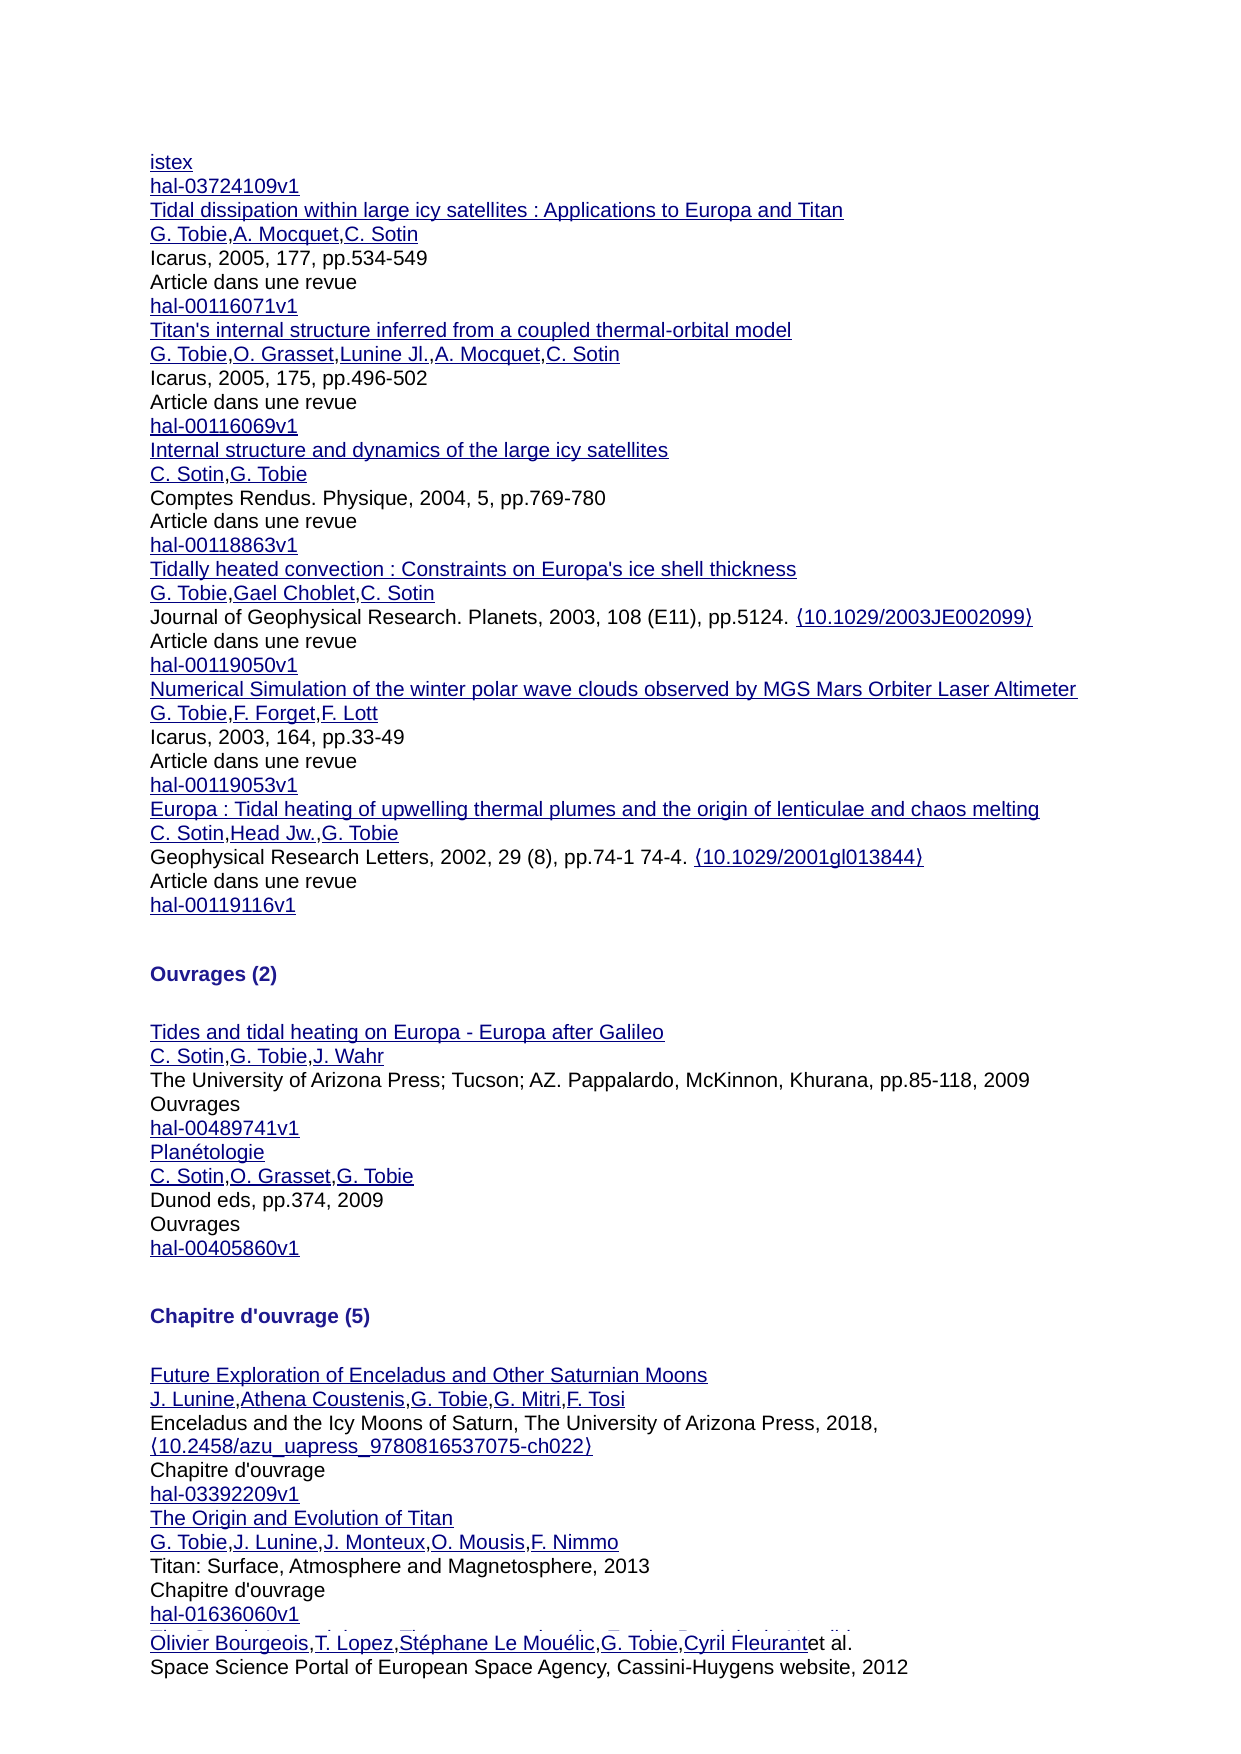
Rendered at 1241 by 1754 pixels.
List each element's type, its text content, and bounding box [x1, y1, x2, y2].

table_cell Europa : Tidal heating of upwelling thermal plumes and the origin of lenticulae and chaos melting C. Sotin,Head Jw.,G. Tobie Geophysical Research Letters, 2002, 29 (8), pp.74-1 74-4. ⟨10.1029/2001gl013844⟩ Article dans une revue hal-00119116v1 [150, 797, 1090, 917]
table_cell istex hal-03724109v1 [150, 150, 1090, 198]
table_cell Planétologie C. Sotin,O. Grasset,G. Tobie Dunod eds, pp.374, 2009 Ouvrages hal-00405860v1 [150, 1140, 1090, 1259]
subtitle Chapitre d'ouvrage (5) [150, 1304, 1090, 1328]
table_header Future Exploration of Enceladus and Other Saturnian Moons J. Lunine,Athena Coustenis,G. Tobie,G. Mitri,F. Tosi Enceladus and the Icy Moons of Saturn, The University of Arizona Press, 2018, ⟨10.2458/azu_uapress_9780816537075-ch022⟩ Chapitre d'ouvrage hal-03392209v1 [150, 1363, 1090, 1506]
table_cell Titan's internal structure inferred from a coupled thermal-orbital model G. Tobie,O. Grasset,Lunine Jl.,A. Mocquet,C. Sotin Icarus, 2005, 175, pp.496-502 Article dans une revue hal-00116069v1 [150, 318, 1090, 437]
table_cell Tidal dissipation within large icy satellites : Applications to Europa and Titan G. Tobie,A. Mocquet,C. Sotin Icarus, 2005, 177, pp.534-549 Article dans une revue hal-00116071v1 [150, 198, 1090, 318]
table_cell Internal structure and dynamics of the large icy satellites C. Sotin,G. Tobie Comptes Rendus. Physique, 2004, 5, pp.769-780 Article dans une revue hal-00118863v1 [150, 438, 1090, 557]
table_cell Tidally heated convection : Constraints on Europa's ice shell thickness G. Tobie,Gael Choblet,C. Sotin Journal of Geophysical Research. Planets, 2003, 108 (E11), pp.5124. ⟨10.1029/2003JE002099⟩ Article dans une revue hal-00119050v1 [150, 557, 1090, 677]
subtitle Ouvrages (2) [150, 961, 1090, 985]
table_cell The Ontario Lacus lake on Titan compared to the Etosha Pan lake in Namibia Olivier Bourgeois,T. Lopez,Stéphane Le Mouélic,G. Tobie,Cyril Fleurantet al. Space Science Portal of European Space Agency, Cassini-Huygens website, 2012 [150, 1626, 1090, 1679]
table_cell The Origin and Evolution of Titan G. Tobie,J. Lunine,J. Monteux,O. Mousis,F. Nimmo Titan: Surface, Atmosphere and Magnetosphere, 2013 Chapitre d'ouvrage hal-01636060v1 [150, 1506, 1090, 1626]
table_cell Numerical Simulation of the winter polar wave clouds observed by MGS Mars Orbiter Laser Altimeter G. Tobie,F. Forget,F. Lott Icarus, 2003, 164, pp.33-49 Article dans une revue hal-00119053v1 [150, 677, 1090, 797]
table_header Tides and tidal heating on Europa - Europa after Galileo C. Sotin,G. Tobie,J. Wahr The University of Arizona Press; Tucson; AZ. Pappalardo, McKinnon, Khurana, pp.85-118, 2009 Ouvrages hal-00489741v1 [150, 1020, 1090, 1139]
